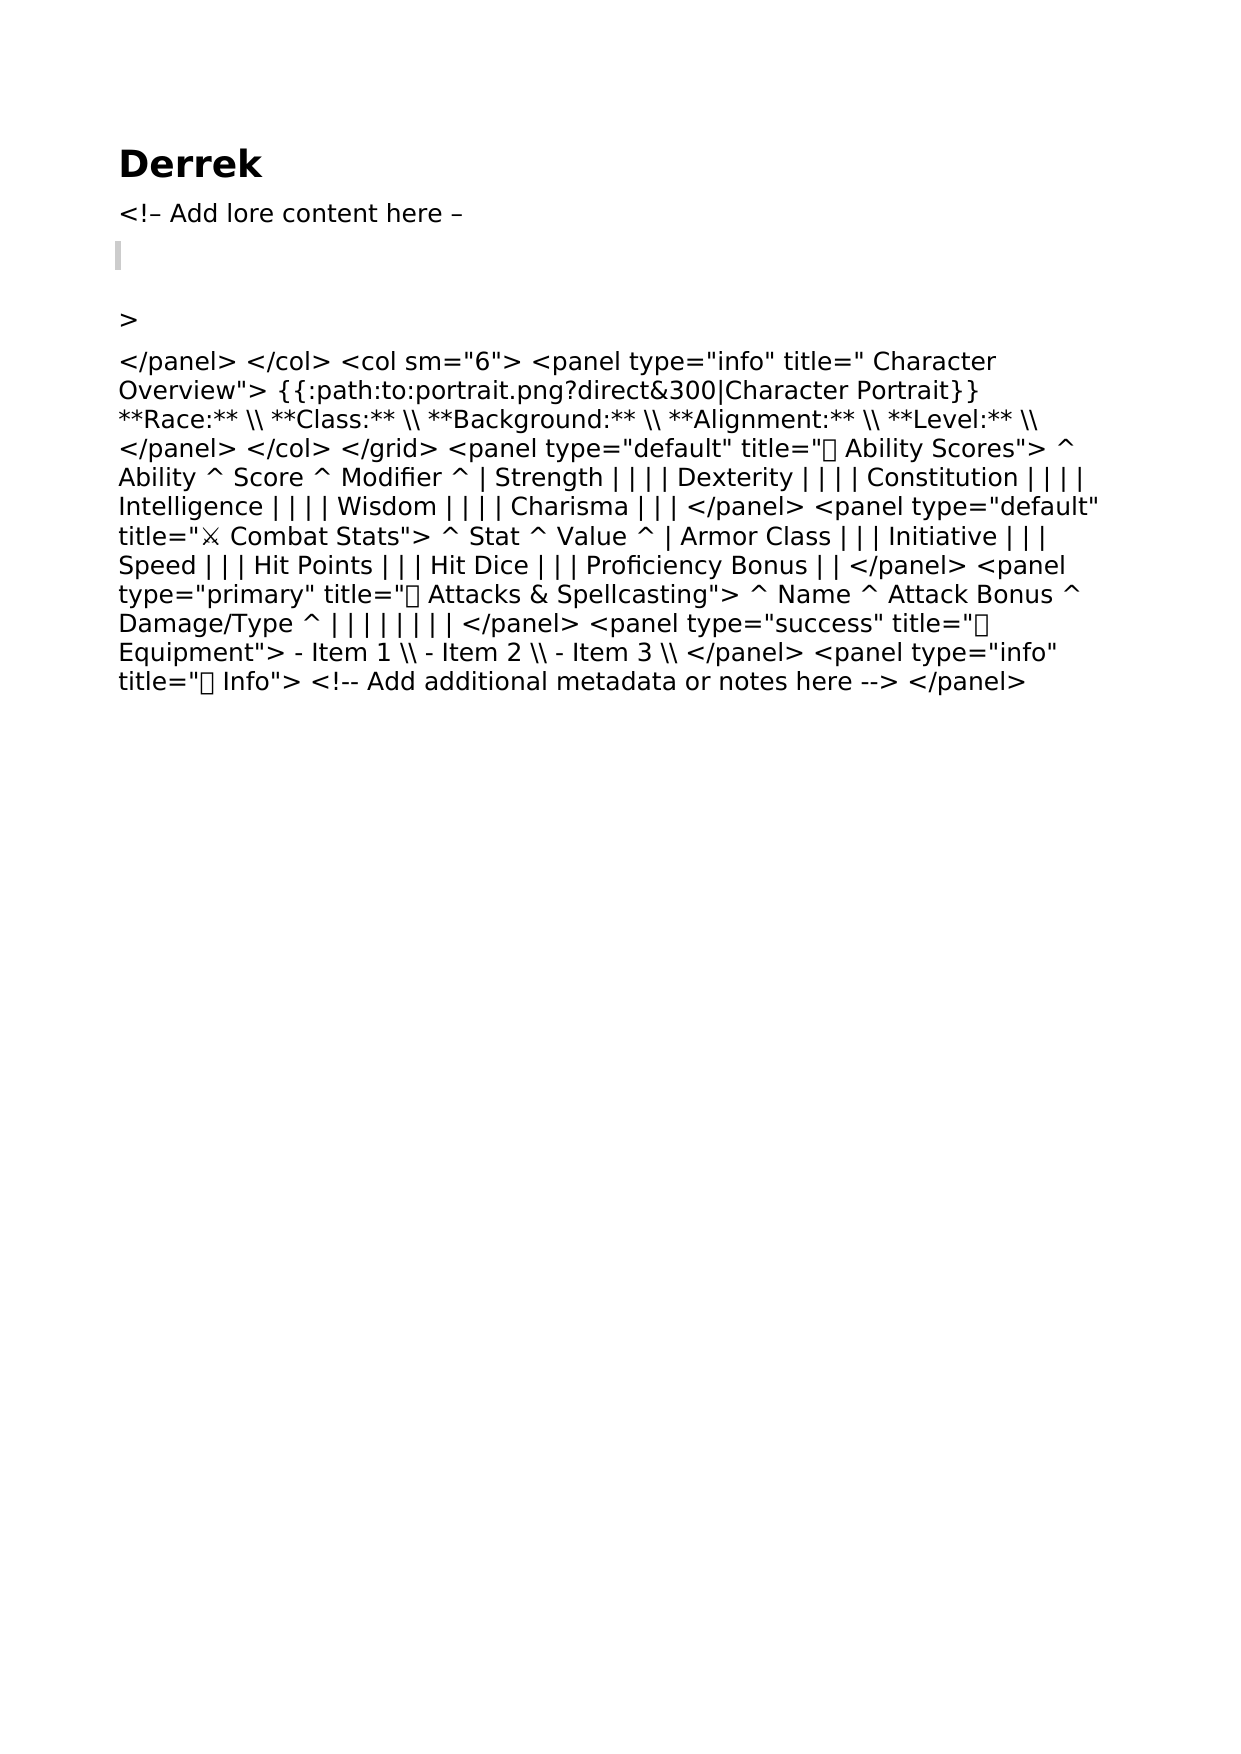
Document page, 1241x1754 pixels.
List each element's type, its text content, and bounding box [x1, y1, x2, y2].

text > [118, 305, 1122, 334]
table_header [121, 241, 1122, 270]
text </panel> </col> <col sm="6"> <panel type="info" title="🖼️ Character Overview"> {{:path:to:portrait.png?direct&300|Character Portrait}} **Race:** \\ **Class:** \\ **Background:** \\ **Alignment:** \\ **Level:** \\ </panel> </col> </grid> <panel type="default" title="🧠 Ability Scores"> ^ Ability ^ Score ^ Modifier ^ | Strength | | | | Dexterity | | | | Constitution | | | | Intelligence | | | | Wisdom | | | | Charisma | | | </panel> <panel type="default" title="⚔️ Combat Stats"> ^ Stat ^ Value ^ | Armor Class | | | Initiative | | | Speed | | | Hit Points | | | Hit Dice | | | Proficiency Bonus | | </panel> <panel type="primary" title="🎯 Attacks & Spellcasting"> ^ Name ^ Attack Bonus ^ Damage/Type ^ | | | | | | | | </panel> <panel type="success" title="🎒 Equipment"> - Item 1 \\ - Item 2 \\ - Item 3 \\ </panel> <panel type="info" title="🧾 Info"> <!-- Add additional metadata or notes here --> </panel> [118, 347, 1122, 697]
subtitle Derrek [118, 143, 1122, 187]
text <!– Add lore content here – [118, 199, 1122, 228]
